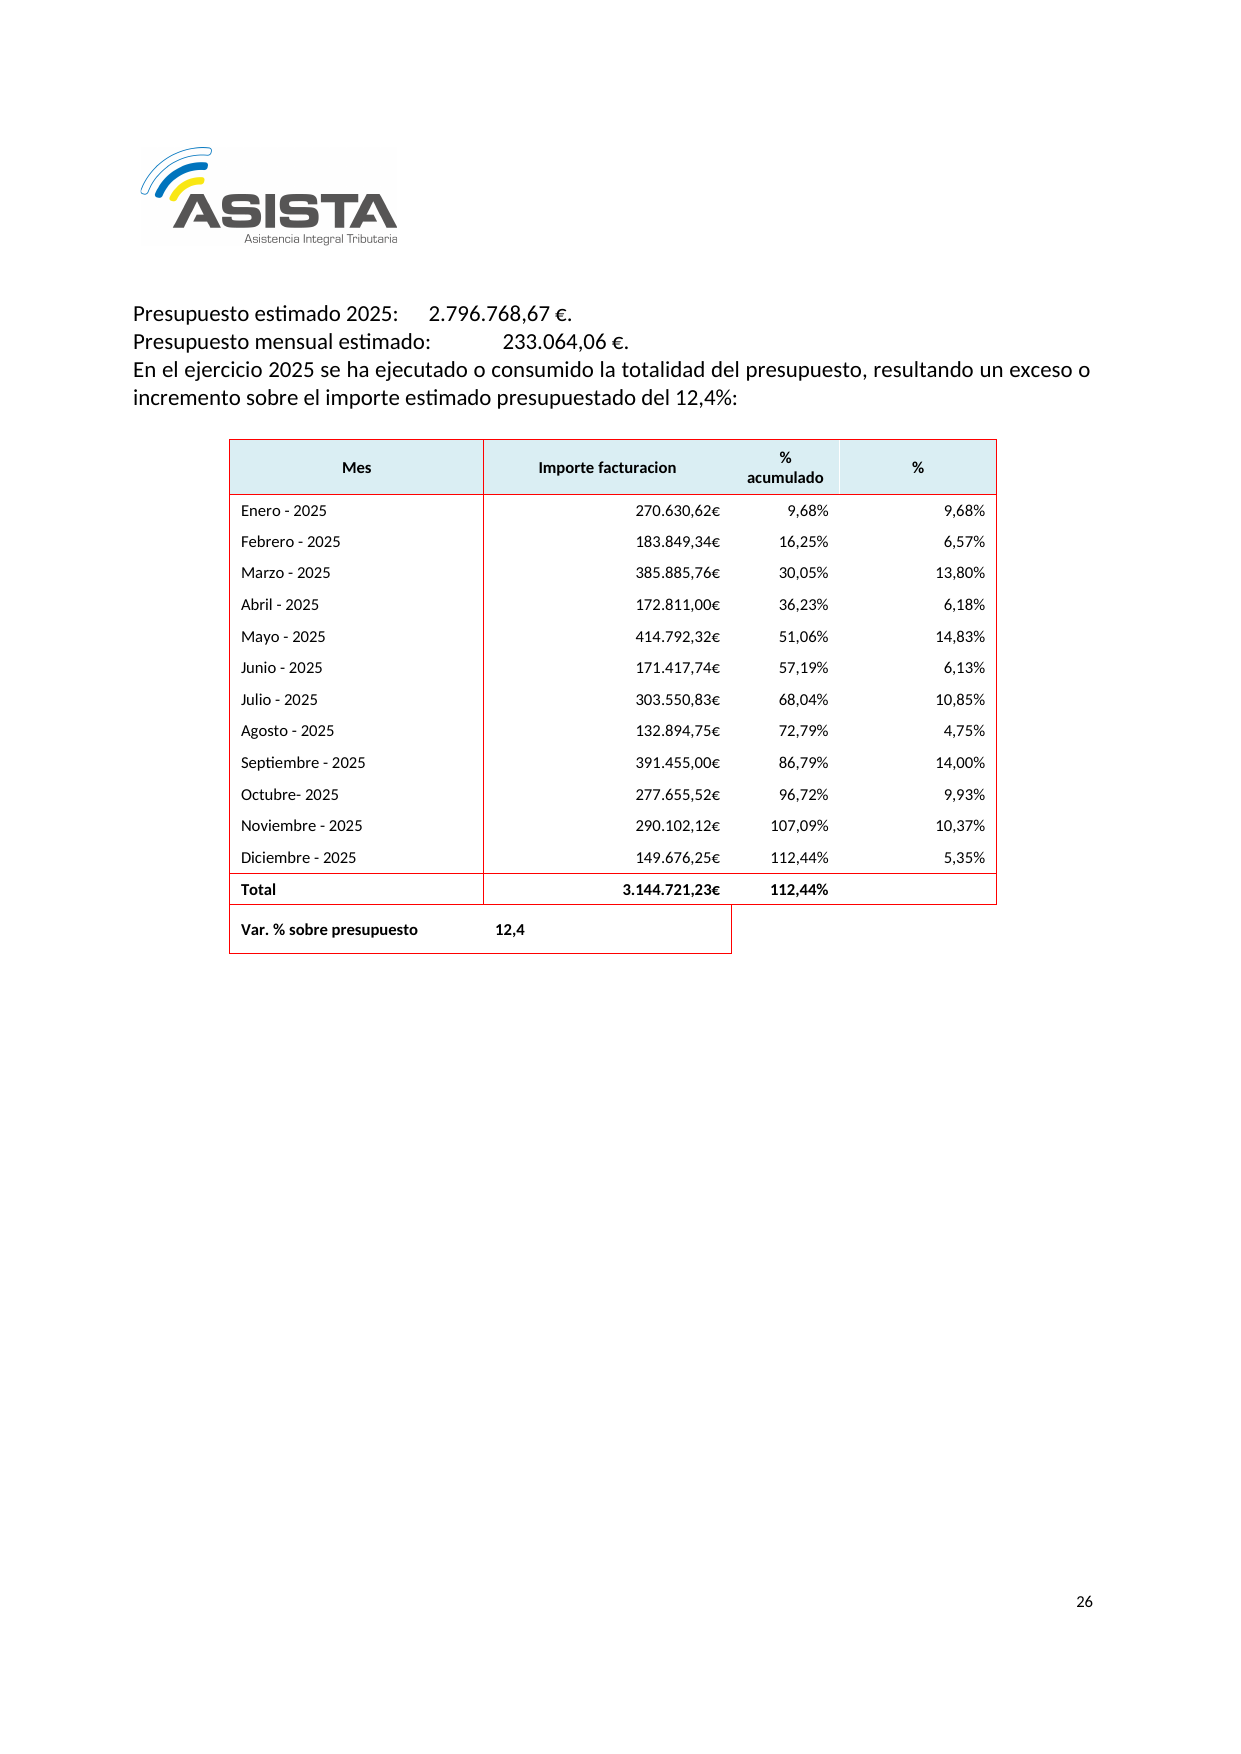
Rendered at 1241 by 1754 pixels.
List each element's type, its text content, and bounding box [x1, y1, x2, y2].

table_header % [840, 440, 996, 494]
table_cell 9,68% [731, 495, 839, 526]
table_cell Mayo - 2025 [230, 620, 483, 652]
table_cell 6,57% [840, 526, 996, 557]
table_cell 183.849,34€ [484, 526, 731, 557]
table_cell 149.676,25€ [484, 841, 731, 873]
table_cell 107,09% [731, 810, 839, 841]
table_cell 14,83% [840, 620, 996, 652]
table_cell [732, 905, 839, 953]
table_cell 3.144.721,23€ [484, 874, 731, 904]
table_cell Var. % sobre presupuesto [230, 905, 484, 953]
table_cell Febrero - 2025 [230, 526, 483, 557]
table_cell Diciembre - 2025 [230, 841, 483, 873]
table_cell Octubre- 2025 [230, 778, 483, 810]
table_cell Junio - 2025 [230, 652, 483, 683]
table_cell 68,04% [731, 684, 839, 715]
table_cell 385.885,76€ [484, 557, 731, 589]
table_cell 112,44% [731, 874, 839, 904]
table_cell Noviembre - 2025 [230, 810, 483, 841]
table_cell 72,79% [731, 715, 839, 747]
table_header Importe facturacion [484, 440, 731, 494]
table_cell Abril - 2025 [230, 589, 483, 620]
table_cell 277.655,52€ [484, 778, 731, 810]
table_cell Agosto - 2025 [230, 715, 483, 747]
table_cell 6,18% [840, 589, 996, 620]
table_cell 9,93% [840, 778, 996, 810]
table_cell 86,79% [731, 747, 839, 778]
table_cell 13,80% [840, 557, 996, 589]
table_cell 172.811,00€ [484, 589, 731, 620]
table_cell 112,44% [731, 841, 839, 873]
table_cell Septiembre - 2025 [230, 747, 483, 778]
table_cell 14,00% [840, 747, 996, 778]
table_cell Enero - 2025 [230, 495, 483, 526]
table_cell 96,72% [731, 778, 839, 810]
table_cell 51,06% [731, 620, 839, 652]
table_cell 290.102,12€ [484, 810, 731, 841]
table_cell 12,4 [484, 905, 731, 953]
table_cell 6,13% [840, 652, 996, 683]
table_cell Total [230, 874, 483, 904]
table_cell 9,68% [840, 495, 996, 526]
table_cell 391.455,00€ [484, 747, 731, 778]
table_cell 36,23% [731, 589, 839, 620]
table_cell 5,35% [840, 841, 996, 873]
text Presupuesto estimado 2025: 2.796.768,67 €. [133, 299, 1093, 327]
text Presupuesto mensual estimado: 233.064,06 €. [133, 327, 1093, 355]
table_cell Julio - 2025 [230, 684, 483, 715]
table_cell Marzo - 2025 [230, 557, 483, 589]
table_cell 30,05% [731, 557, 839, 589]
text En el ejercicio 2025 se ha ejecutado o consumido la totalidad del presupuesto, resultando un exceso o incremento sobre el importe estimado presupuestado del 12,4%: [133, 355, 1093, 411]
table_cell 16,25% [731, 526, 839, 557]
table_cell 10,37% [840, 810, 996, 841]
table_cell 4,75% [840, 715, 996, 747]
table_cell [840, 905, 996, 953]
table_cell [840, 874, 996, 904]
table_cell 414.792,32€ [484, 620, 731, 652]
table_cell 303.550,83€ [484, 684, 731, 715]
table_header Mes [230, 440, 483, 494]
table_header % acumulado [731, 440, 839, 494]
table_cell 270.630,62€ [484, 495, 731, 526]
table_cell 57,19% [731, 652, 839, 683]
table_cell 132.894,75€ [484, 715, 731, 747]
table_cell 10,85% [840, 684, 996, 715]
table_cell 171.417,74€ [484, 652, 731, 683]
